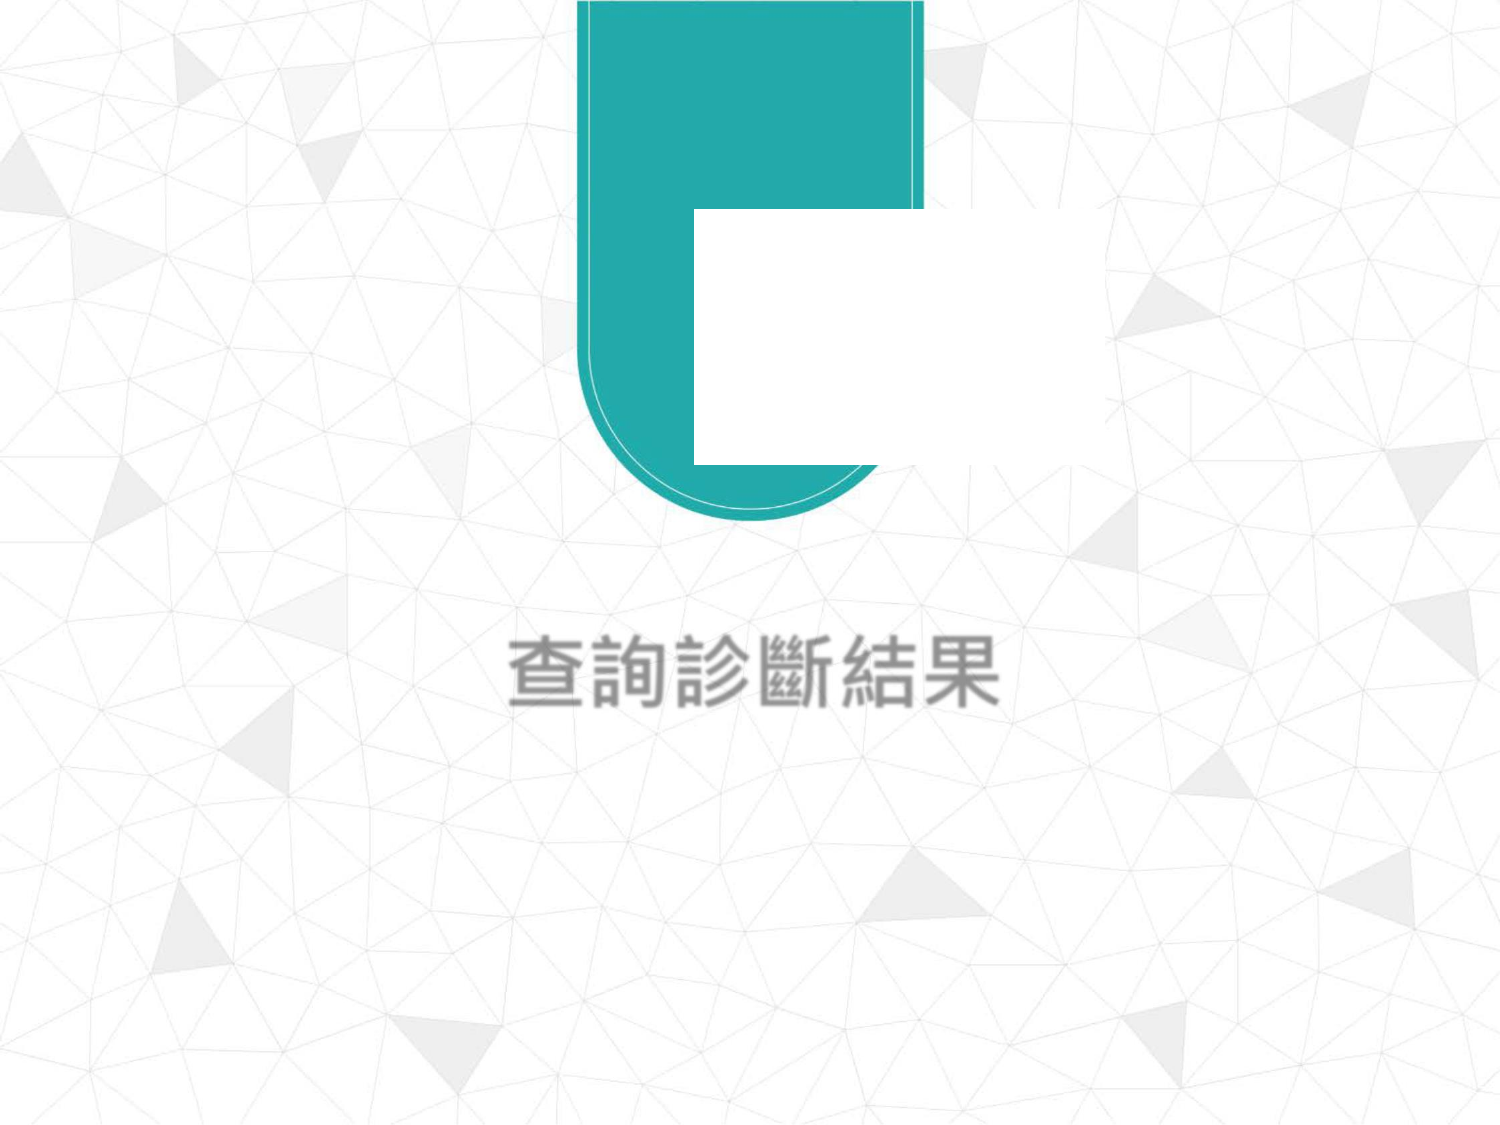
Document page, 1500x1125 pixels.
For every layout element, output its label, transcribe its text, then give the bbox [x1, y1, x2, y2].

text 3 [703, 218, 1096, 457]
picture [0, 0, 1500, 1125]
